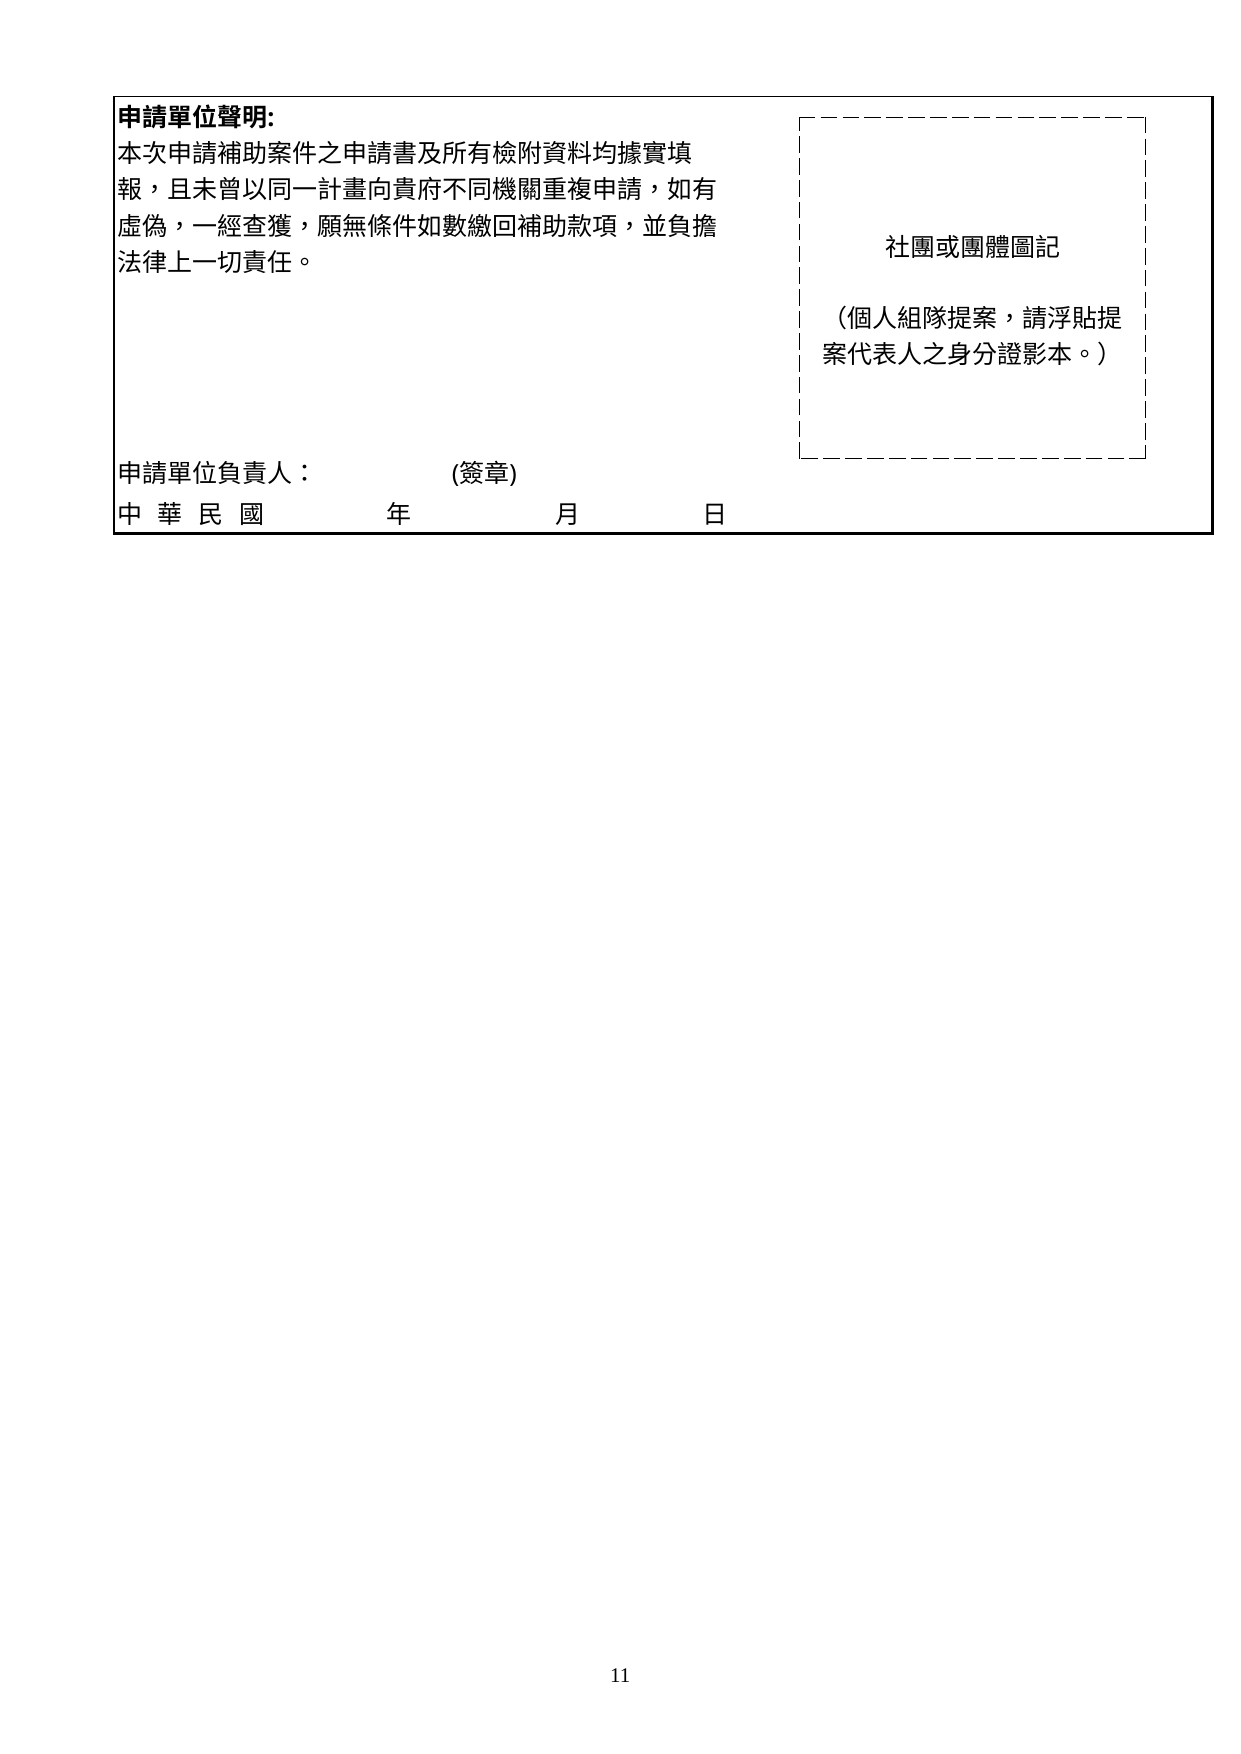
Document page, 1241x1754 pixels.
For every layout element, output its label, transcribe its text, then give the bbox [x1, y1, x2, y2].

table_cell 申請單位聲明: 本次申請補助案件之申請書及所有檢附資料均據實填報，且未曾以同一計畫向貴府不同機關重複申請，如有虛偽，一經查獲，願無條件如數繳回補助款項，並負擔法律上一切責任。 申請單位負責人： (簽章) 中華民國 年 月 日 [115, 97, 1211, 532]
